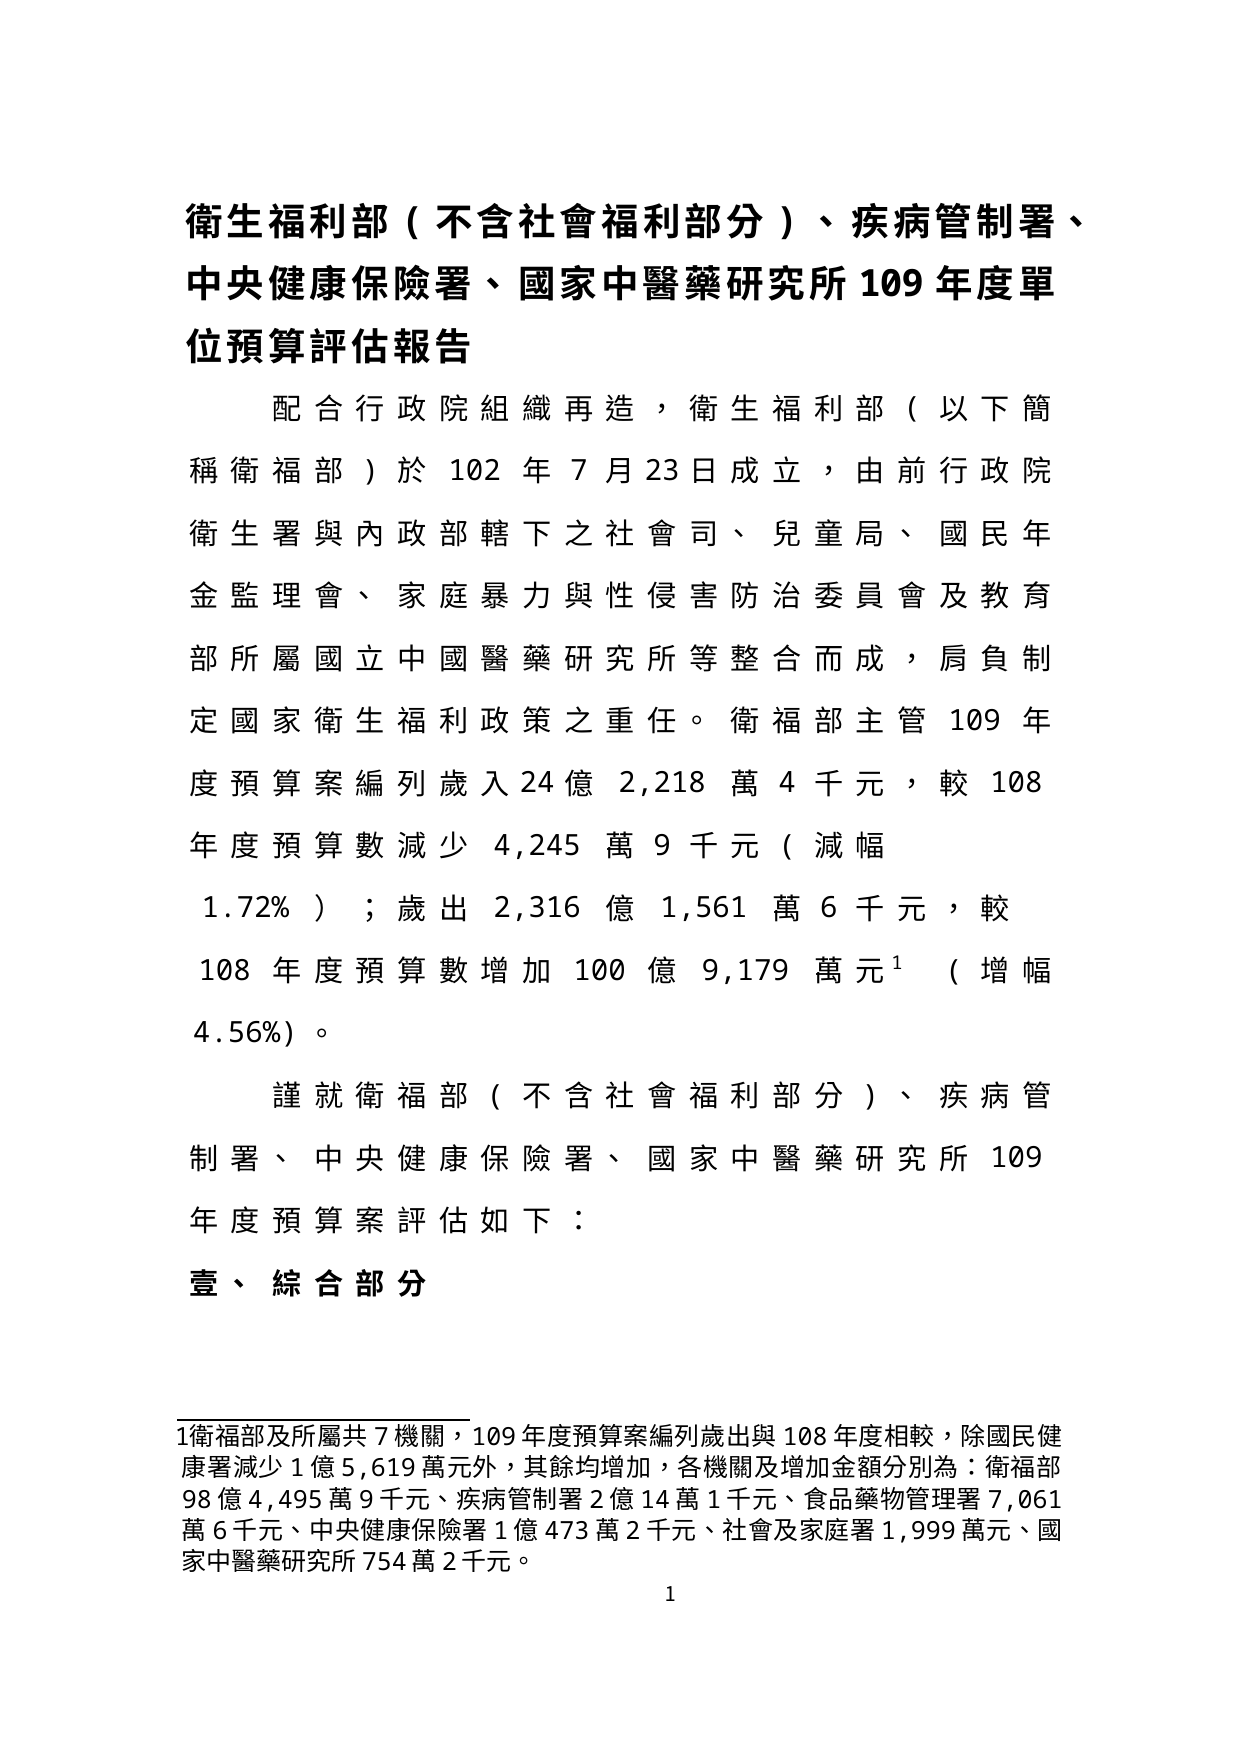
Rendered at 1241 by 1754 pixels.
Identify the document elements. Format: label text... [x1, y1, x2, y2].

text 壹、綜合部分 [183, 1240, 1058, 1302]
text 衛生福利部(不含社會福利部分)、疾病管制署、中央健康保險署、國家中醫藥研究所109年度單位預算評估報告 [183, 177, 1058, 365]
text 配合行政院組織再造，衛生福利部(以下簡稱衛福部)於102年7月23日成立，由前行政院衛生署與內政部轄下之社會司、兒童局、國民年金監理會、家庭暴力與性侵害防治委員會及教育部所屬國立中國醫藥研究所等整合而成，肩負制定國家衛生福利政策之重任。衛福部主管109年度預算案編列歲入24億2,218萬4千元，較108年度預算數減少4,245萬9千元(減幅1.72%）；歲出2,316億1,561萬6千元，較108年度預算數增加100億9,179萬元(增幅4.56%)。 [183, 365, 1058, 1052]
text 謹就衛福部(不含社會福利部分)、疾病管制署、中央健康保險署、國家中醫藥研究所109年度預算案評估如下： [183, 1052, 1058, 1240]
text 衛福部及所屬共7機關，109年度預算案編列歲出與108年度相較，除國民健康署減少1億5,619萬元外，其餘均增加，各機關及增加金額分別為：衛福部98億4,495萬9千元、疾病管制署2億14萬1千元、食品藥物管理署7,061萬6千元、中央健康保險署1億473萬2千元、社會及家庭署1,999萬元、國家中醫藥研究所754萬2千元。 [174, 1421, 1063, 1577]
